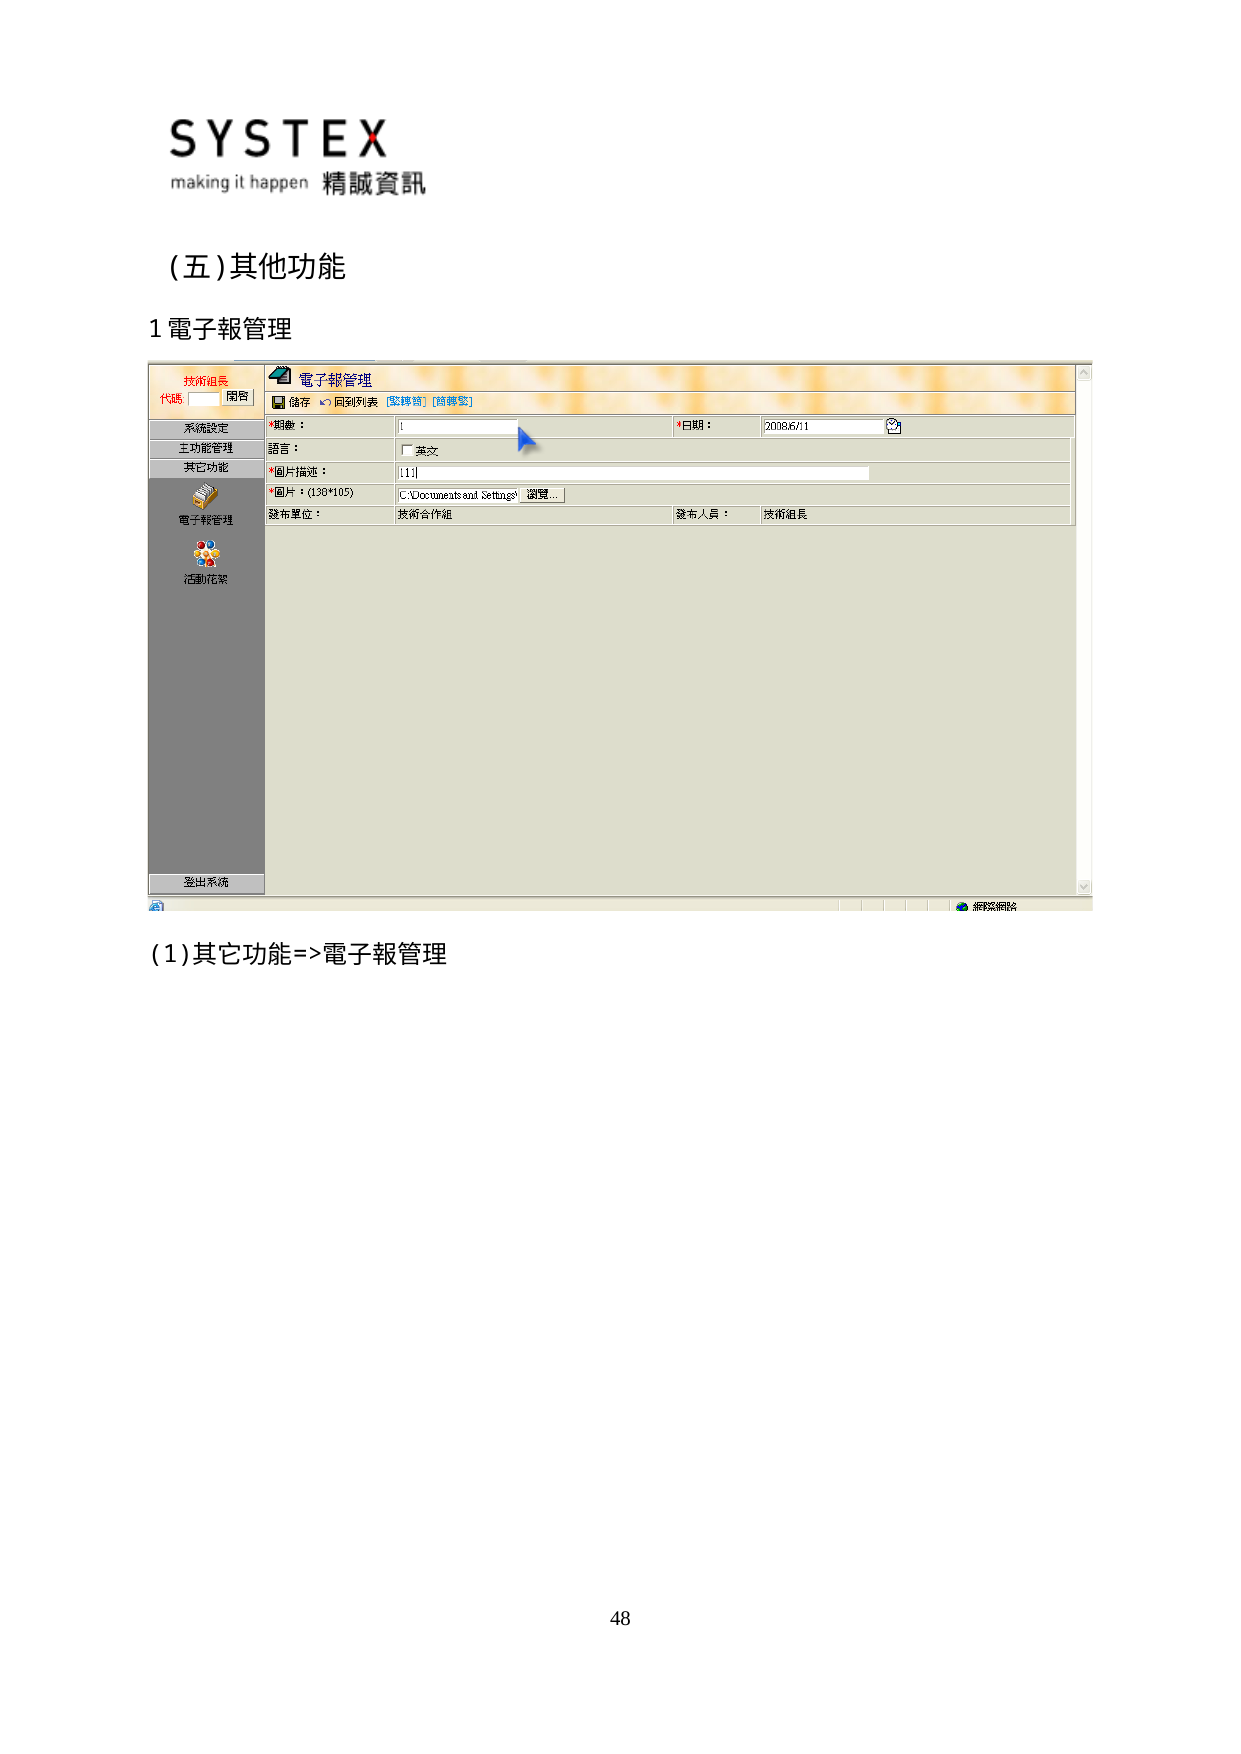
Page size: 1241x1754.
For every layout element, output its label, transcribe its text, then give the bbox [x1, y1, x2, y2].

text 1電子報管理 [148, 286, 1092, 348]
text (五)其他功能 [148, 223, 1092, 286]
list 其它功能=>電子報管理 [148, 911, 1092, 973]
